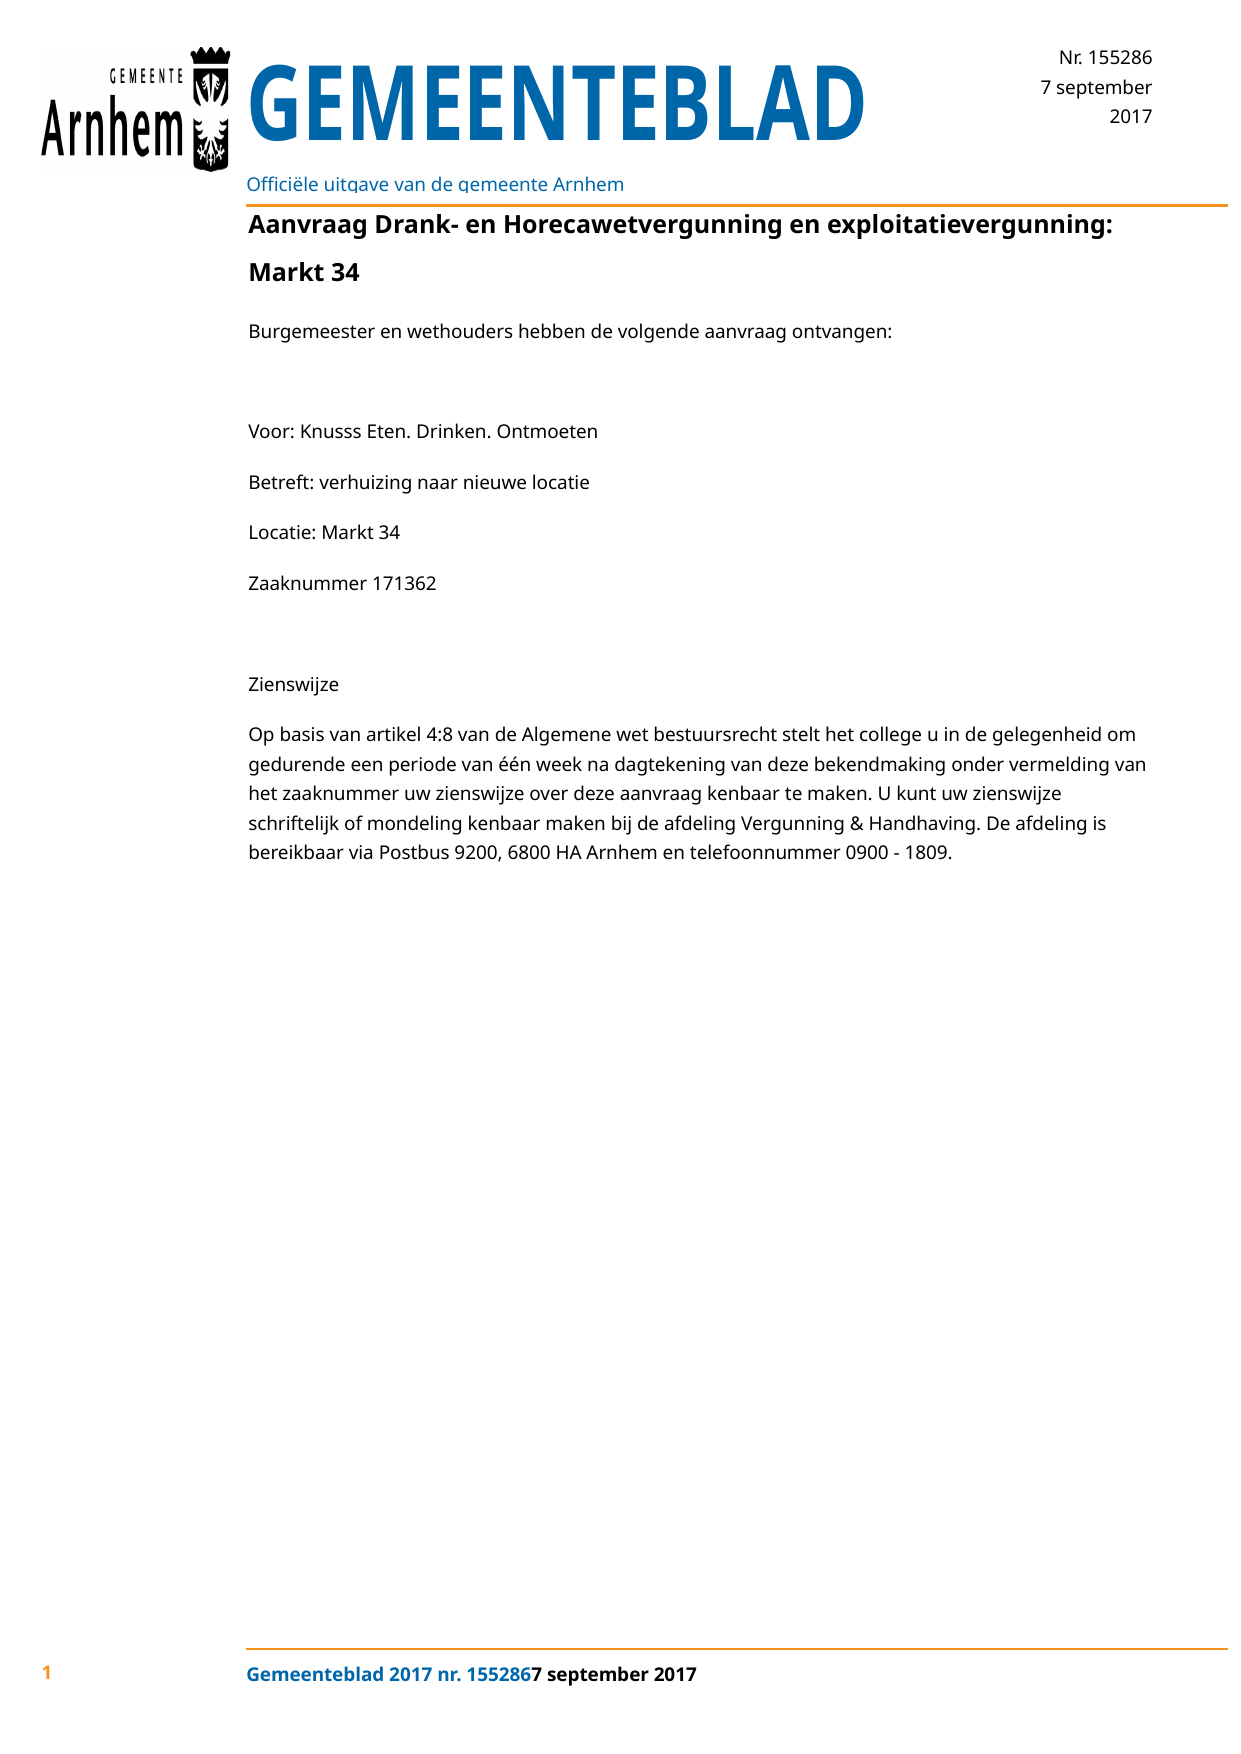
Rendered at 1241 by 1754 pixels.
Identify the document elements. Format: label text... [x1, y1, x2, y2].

text Locatie: Markt 34 [248, 519, 1152, 545]
picture [41, 47, 231, 172]
text Voor: Knusss Eten. Drinken. Ontmoeten [248, 419, 1152, 444]
text Zaaknummer 171362 [248, 570, 1152, 596]
text Aanvraag Drank- en Horecawetvergunning en exploitatievergunning: Markt 34 [248, 207, 1152, 288]
text Burgemeester en wethouders hebben de volgende aanvraag ontvangen: [248, 318, 1152, 344]
text Betreft: verhuizing naar nieuwe locatie [248, 469, 1152, 495]
text Zienswijze [248, 671, 1152, 697]
text Op basis van artikel 4:8 van de Algemene wet bestuursrecht stelt het college u in de gelegenheid om gedurende een periode van één week na dagtekening van deze bekendmaking onder vermelding van het zaaknummer uw zienswijze over deze aanvraag kenbaar te maken. U kunt uw zienswijze schriftelijk of mondeling kenbaar maken bij de afdeling Vergunning & Handhaving. De afdeling is bereikbaar via Postbus 9200, 6800 HA Arnhem en telefoonnummer 0900 - 1809. [248, 721, 1152, 865]
